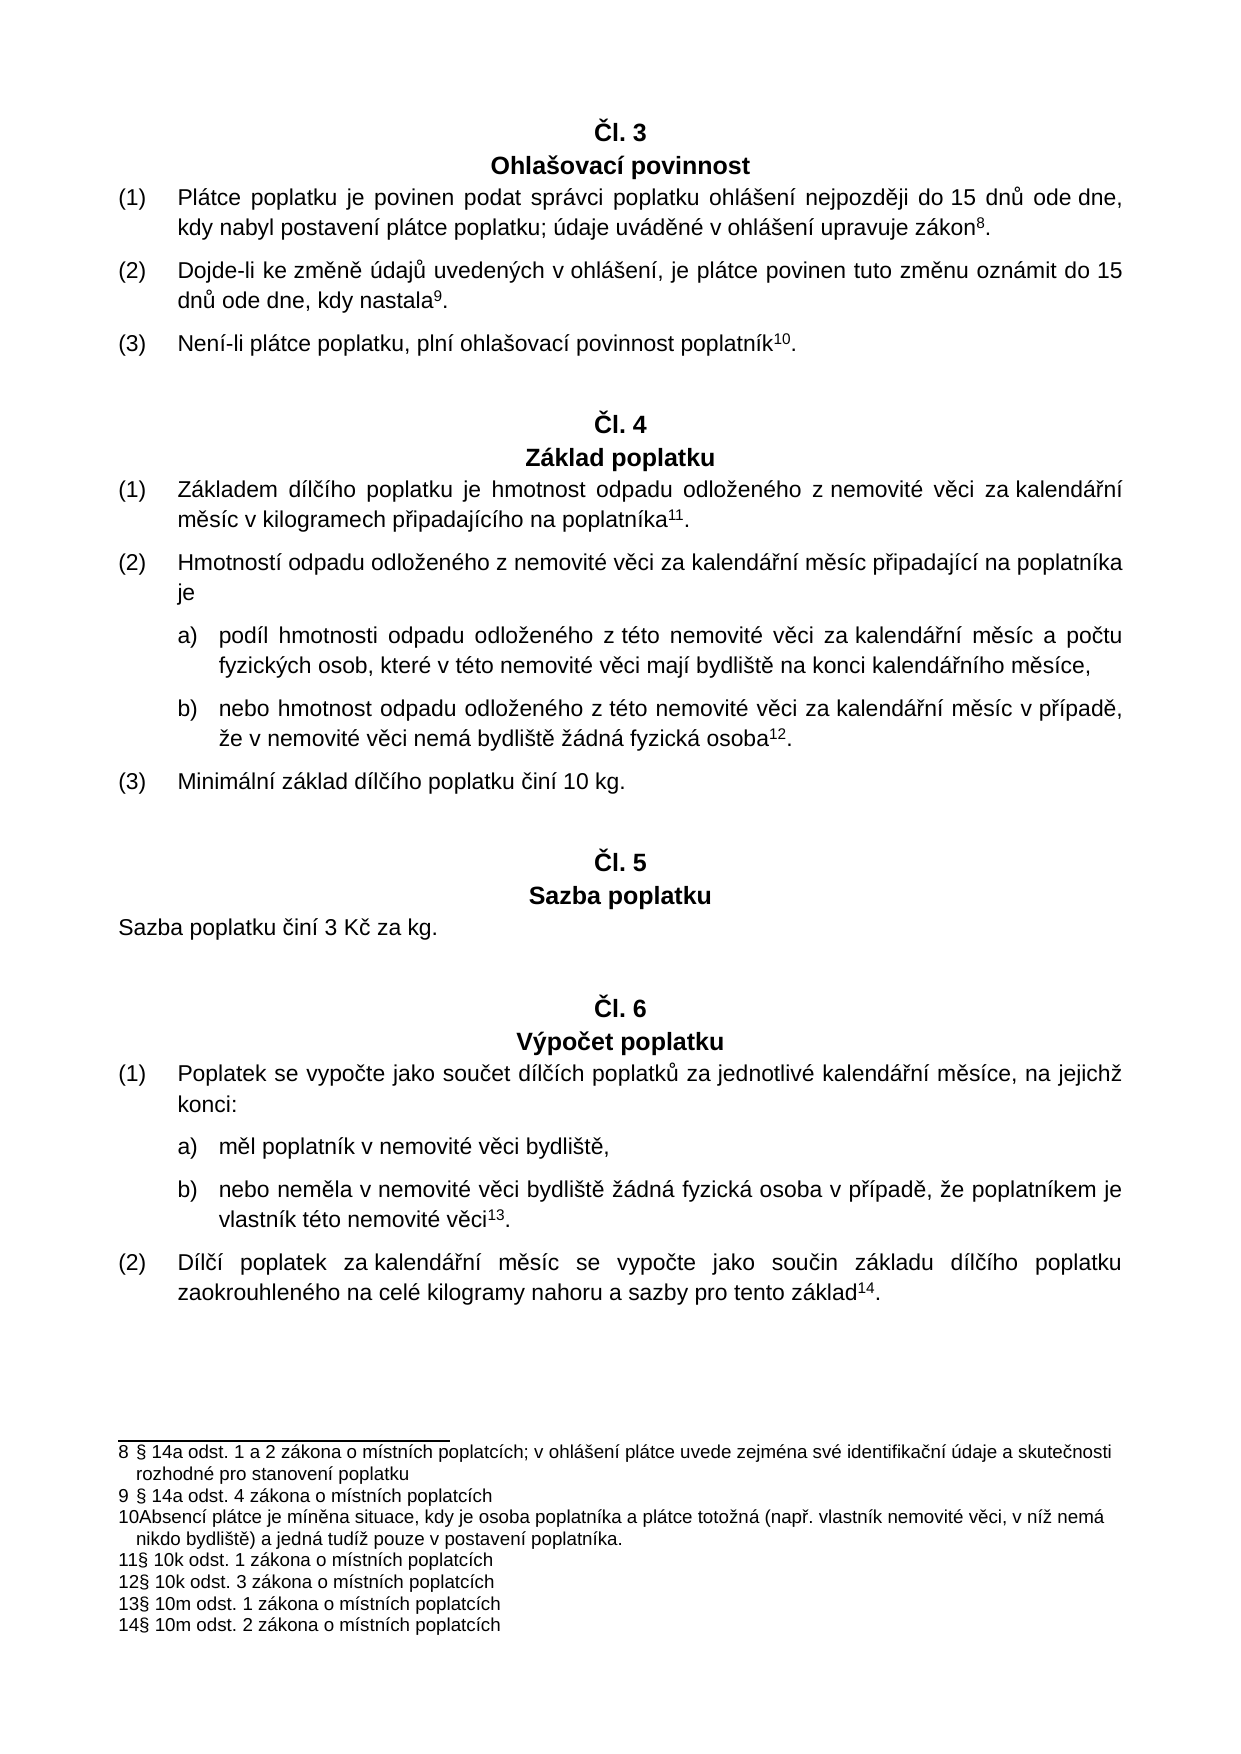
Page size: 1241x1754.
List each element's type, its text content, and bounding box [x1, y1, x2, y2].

subtitle Čl. 6 Výpočet poplatku [118, 994, 1122, 1056]
list § 10m odst. 2 zákona o místních poplatcích [118, 1614, 1122, 1635]
list § 14a odst. 1 a 2 zákona o místních poplatcích; v ohlášení plátce uvede zejména své identifikační údaje a skutečnosti rozhodné pro stanovení poplatku [118, 1441, 1122, 1484]
list Absencí plátce je míněna situace, kdy je osoba poplatníka a plátce totožná (např. vlastník nemovité věci, v níž nemá nikdo bydliště) a jedná tudíž pouze v postavení poplatníka. [118, 1506, 1122, 1549]
list Dílčí poplatek za kalendářní měsíc se vypočte jako součin základu dílčího poplatku zaokrouhleného na celé kilogramy nahoru a sazby pro tento základ. [118, 1249, 1122, 1306]
list nebo hmotnost odpadu odloženého z této nemovité věci za kalendářní měsíc v případě, že v nemovité věci nemá bydliště žádná fyzická osoba. [177, 695, 1122, 752]
list Základem dílčího poplatku je hmotnost odpadu odloženého z nemovité věci za kalendářní měsíc v kilogramech připadajícího na poplatníka. [118, 476, 1122, 533]
list Minimální základ dílčího poplatku činí 10 kg. [118, 768, 1122, 794]
list § 10k odst. 1 zákona o místních poplatcích [118, 1549, 1122, 1571]
list podíl hmotnosti odpadu odloženého z této nemovité věci za kalendářní měsíc a počtu fyzických osob, které v této nemovité věci mají bydliště na konci kalendářního měsíce, [177, 622, 1122, 679]
list Hmotností odpadu odloženého z nemovité věci za kalendářní měsíc připadající na poplatníka je [118, 549, 1122, 606]
subtitle Čl. 4 Základ poplatku [118, 410, 1122, 472]
list Plátce poplatku je povinen podat správci poplatku ohlášení nejpozději do 15 dnů ode dne, kdy nabyl postavení plátce poplatku; údaje uváděné v ohlášení upravuje zákon. [118, 184, 1122, 241]
list § 14a odst. 4 zákona o místních poplatcích [118, 1484, 1122, 1506]
list nebo neměla v nemovité věci bydliště žádná fyzická osoba v případě, že poplatníkem je vlastník této nemovité věci. [177, 1176, 1122, 1233]
text Sazba poplatku činí 3 Kč za kg. [118, 914, 1122, 941]
list § 10k odst. 3 zákona o místních poplatcích [118, 1571, 1122, 1592]
list Není-li plátce poplatku, plní ohlašovací povinnost poplatník. [118, 330, 1122, 356]
subtitle Čl. 3 Ohlašovací povinnost [118, 118, 1122, 180]
list § 10m odst. 1 zákona o místních poplatcích [118, 1592, 1122, 1614]
list měl poplatník v nemovité věci bydliště, [177, 1133, 1122, 1160]
subtitle Čl. 5 Sazba poplatku [118, 848, 1122, 910]
list Dojde-li ke změně údajů uvedených v ohlášení, je plátce povinen tuto změnu oznámit do 15 dnů ode dne, kdy nastala. [118, 257, 1122, 314]
list Poplatek se vypočte jako součet dílčích poplatků za jednotlivé kalendářní měsíce, na jejichž konci: [118, 1060, 1122, 1117]
